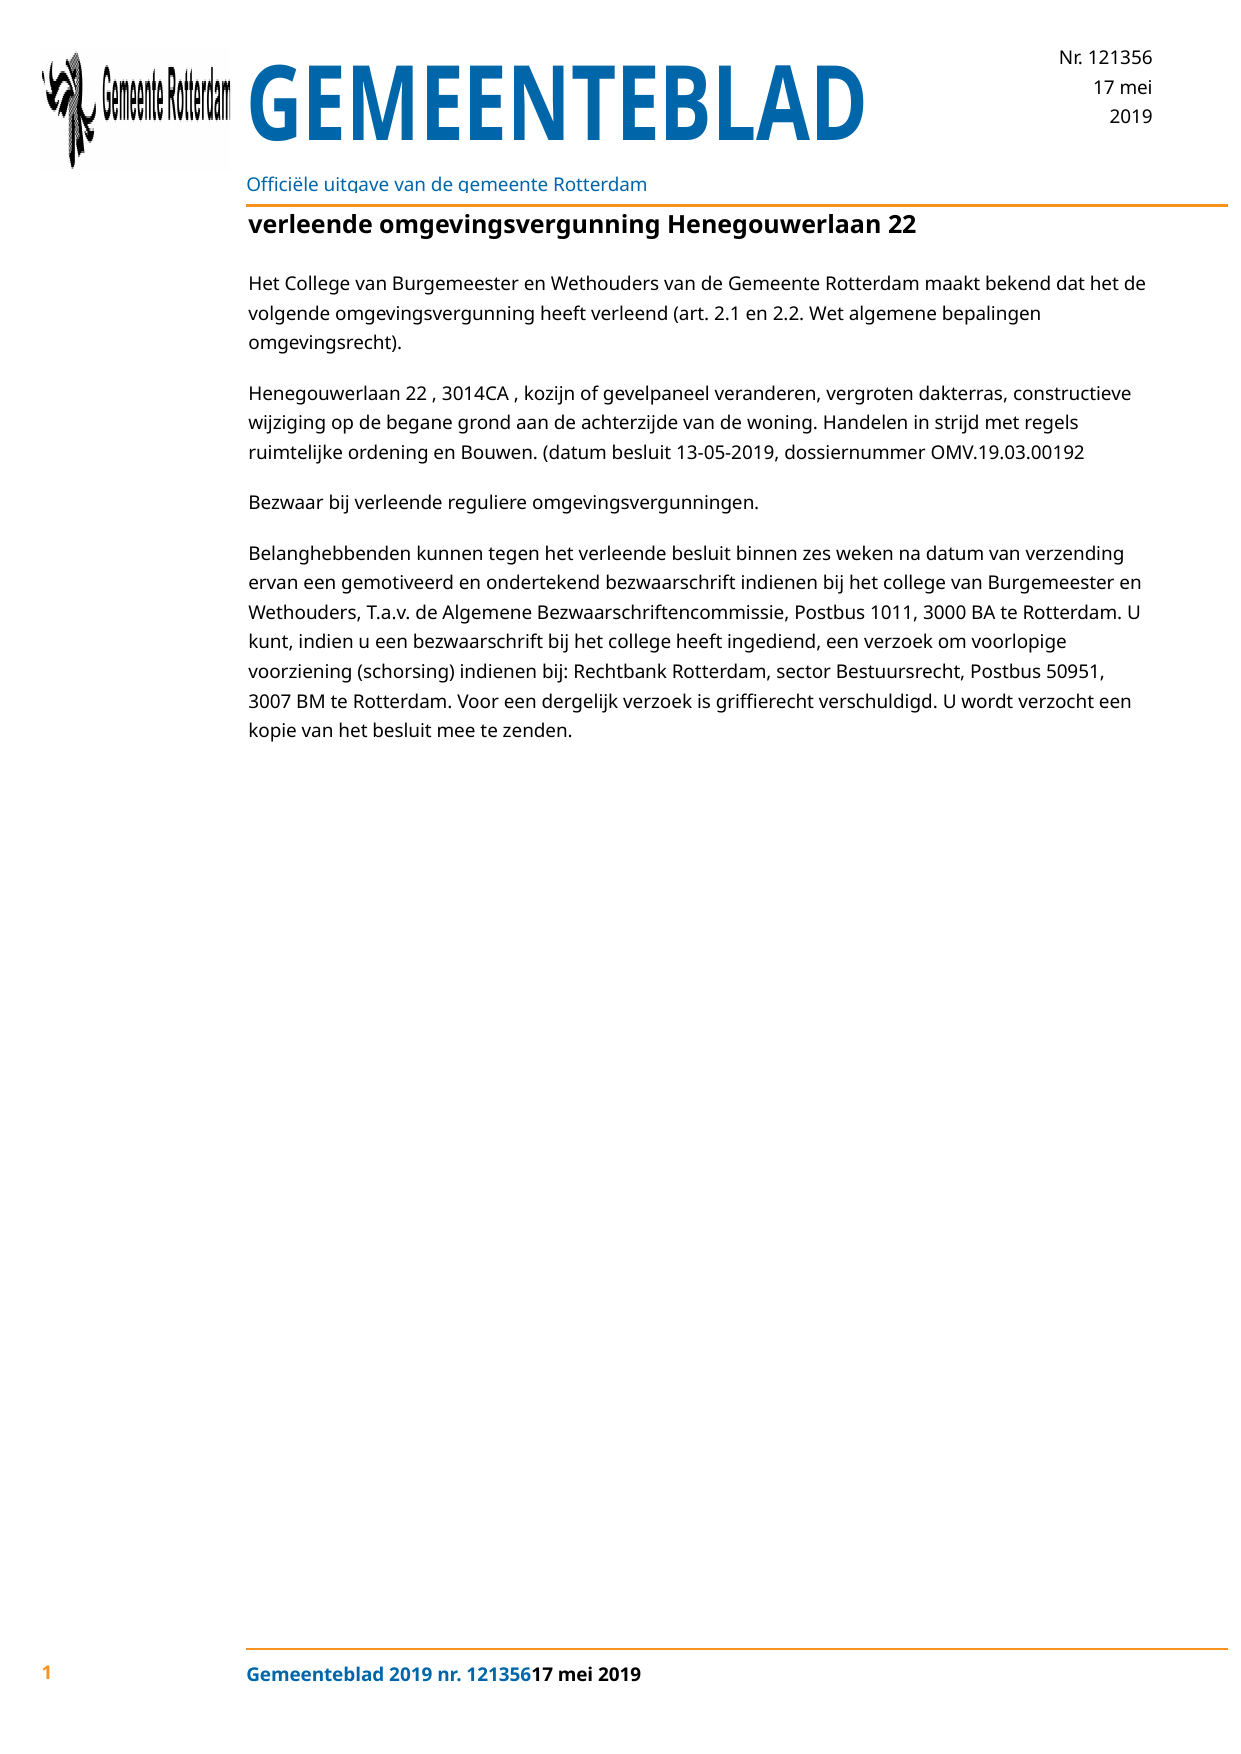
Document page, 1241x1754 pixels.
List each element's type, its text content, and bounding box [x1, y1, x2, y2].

text Belanghebbenden kunnen tegen het verleende besluit binnen zes weken na datum van verzending ervan een gemotiveerd en ondertekend bezwaarschrift indienen bij het college van Burgemeester en Wethouders, T.a.v. de Algemene Bezwaarschriftencommissie, Postbus 1011, 3000 BA te Rotterdam. U kunt, indien u een bezwaarschrift bij het college heeft ingediend, een verzoek om voorlopige voorziening (schorsing) indienen bij: Rechtbank Rotterdam, sector Bestuursrecht, Postbus 50951, 3007 BM te Rotterdam. Voor een dergelijk verzoek is griffierecht verschuldigd. U wordt verzocht een kopie van het besluit mee te zenden. [248, 540, 1152, 743]
picture [41, 47, 231, 172]
text Het College van Burgemeester en Wethouders van de Gemeente Rotterdam maakt bekend dat het de volgende omgevingsvergunning heeft verleend (art. 2.1 en 2.2. Wet algemene bepalingen omgevingsrecht). [248, 270, 1152, 355]
text verleende omgevingsvergunning Henegouwerlaan 22 [248, 207, 1152, 241]
text Bezwaar bij verleende reguliere omgevingsvergunningen. [248, 489, 1152, 515]
text Henegouwerlaan 22 , 3014CA , kozijn of gevelpaneel veranderen, vergroten dakterras, constructieve wijziging op de begane grond aan de achterzijde van de woning. Handelen in strijd met regels ruimtelijke ordening en Bouwen. (datum besluit 13-05-2019, dossiernummer OMV.19.03.00192 [248, 380, 1152, 465]
